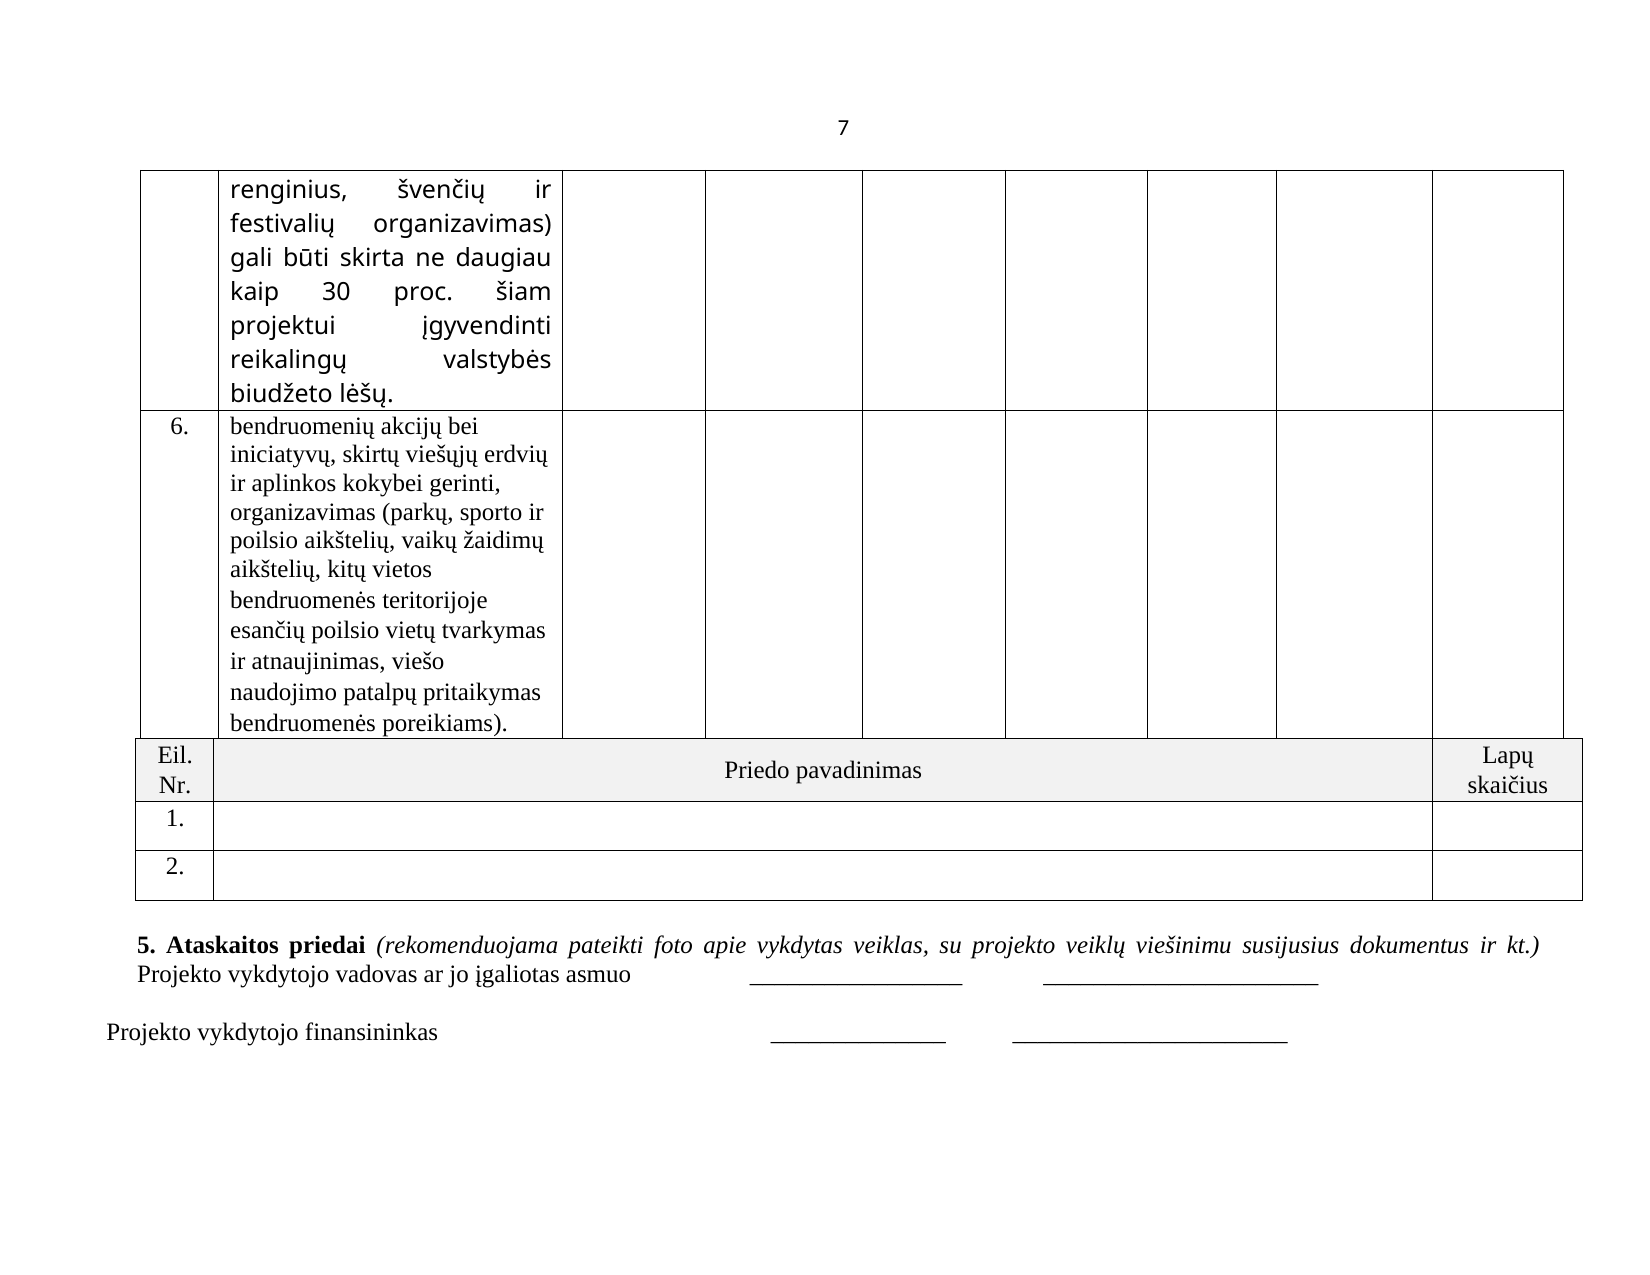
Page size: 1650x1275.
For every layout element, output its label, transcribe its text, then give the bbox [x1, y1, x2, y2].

text Projekto vykdytojo finansininkas ______________ ______________________ [106, 1017, 1580, 1046]
table_cell [706, 171, 862, 410]
table_cell [706, 411, 862, 738]
table_cell renginius, švenčių ir festivalių organizavimas) gali būti skirta ne daugiau kaip 30 proc. šiam projektui įgyvendinti reikalingų valstybės biudžeto lėšų. [219, 171, 562, 410]
table_cell 6. [141, 411, 218, 738]
table_cell [136, 410, 140, 738]
table_cell 1. [136, 802, 213, 849]
table_cell [1433, 802, 1582, 849]
table_cell [1277, 171, 1432, 410]
text 5. Ataskaitos priedai (rekomenduojama pateikti foto apie vykdytas veiklas, su projekto veiklų viešinimu susijusius dokumentus ir kt.) Projekto vykdytojo vadovas ar jo įgaliotas asmuo _________________ ______________________ [137, 930, 1543, 987]
table_cell [1006, 171, 1147, 410]
table_cell [863, 411, 1005, 738]
table_cell [1433, 171, 1563, 410]
table_cell [1006, 411, 1147, 738]
table_cell [214, 851, 1432, 900]
table_cell [141, 171, 218, 410]
table_cell bendruomenių akcijų bei iniciatyvų, skirtų viešųjų erdvių ir aplinkos kokybei gerinti, organizavimas (parkų, sporto ir poilsio aikštelių, vaikų žaidimų aikštelių, kitų vietos bendruomenės teritorijoje esančių poilsio vietų tvarkymas ir atnaujinimas, viešo naudojimo patalpų pritaikymas bendruomenės poreikiams). [219, 411, 562, 738]
table_cell [1148, 411, 1276, 738]
table_cell [563, 171, 705, 410]
table_cell Lapų skaičius [1433, 739, 1582, 801]
table_cell [1433, 411, 1563, 738]
table_cell [563, 411, 705, 738]
table_cell Priedo pavadinimas [214, 739, 1432, 801]
table_cell [1277, 411, 1432, 738]
table_cell [1433, 851, 1582, 900]
table_cell Eil. Nr. [136, 739, 213, 801]
table_cell [1148, 171, 1276, 410]
table_cell [214, 802, 1432, 849]
table_cell [863, 171, 1005, 410]
table_cell [1564, 410, 1583, 738]
table_cell 2. [136, 851, 213, 900]
table_cell [136, 170, 140, 410]
table_cell [1564, 170, 1583, 410]
